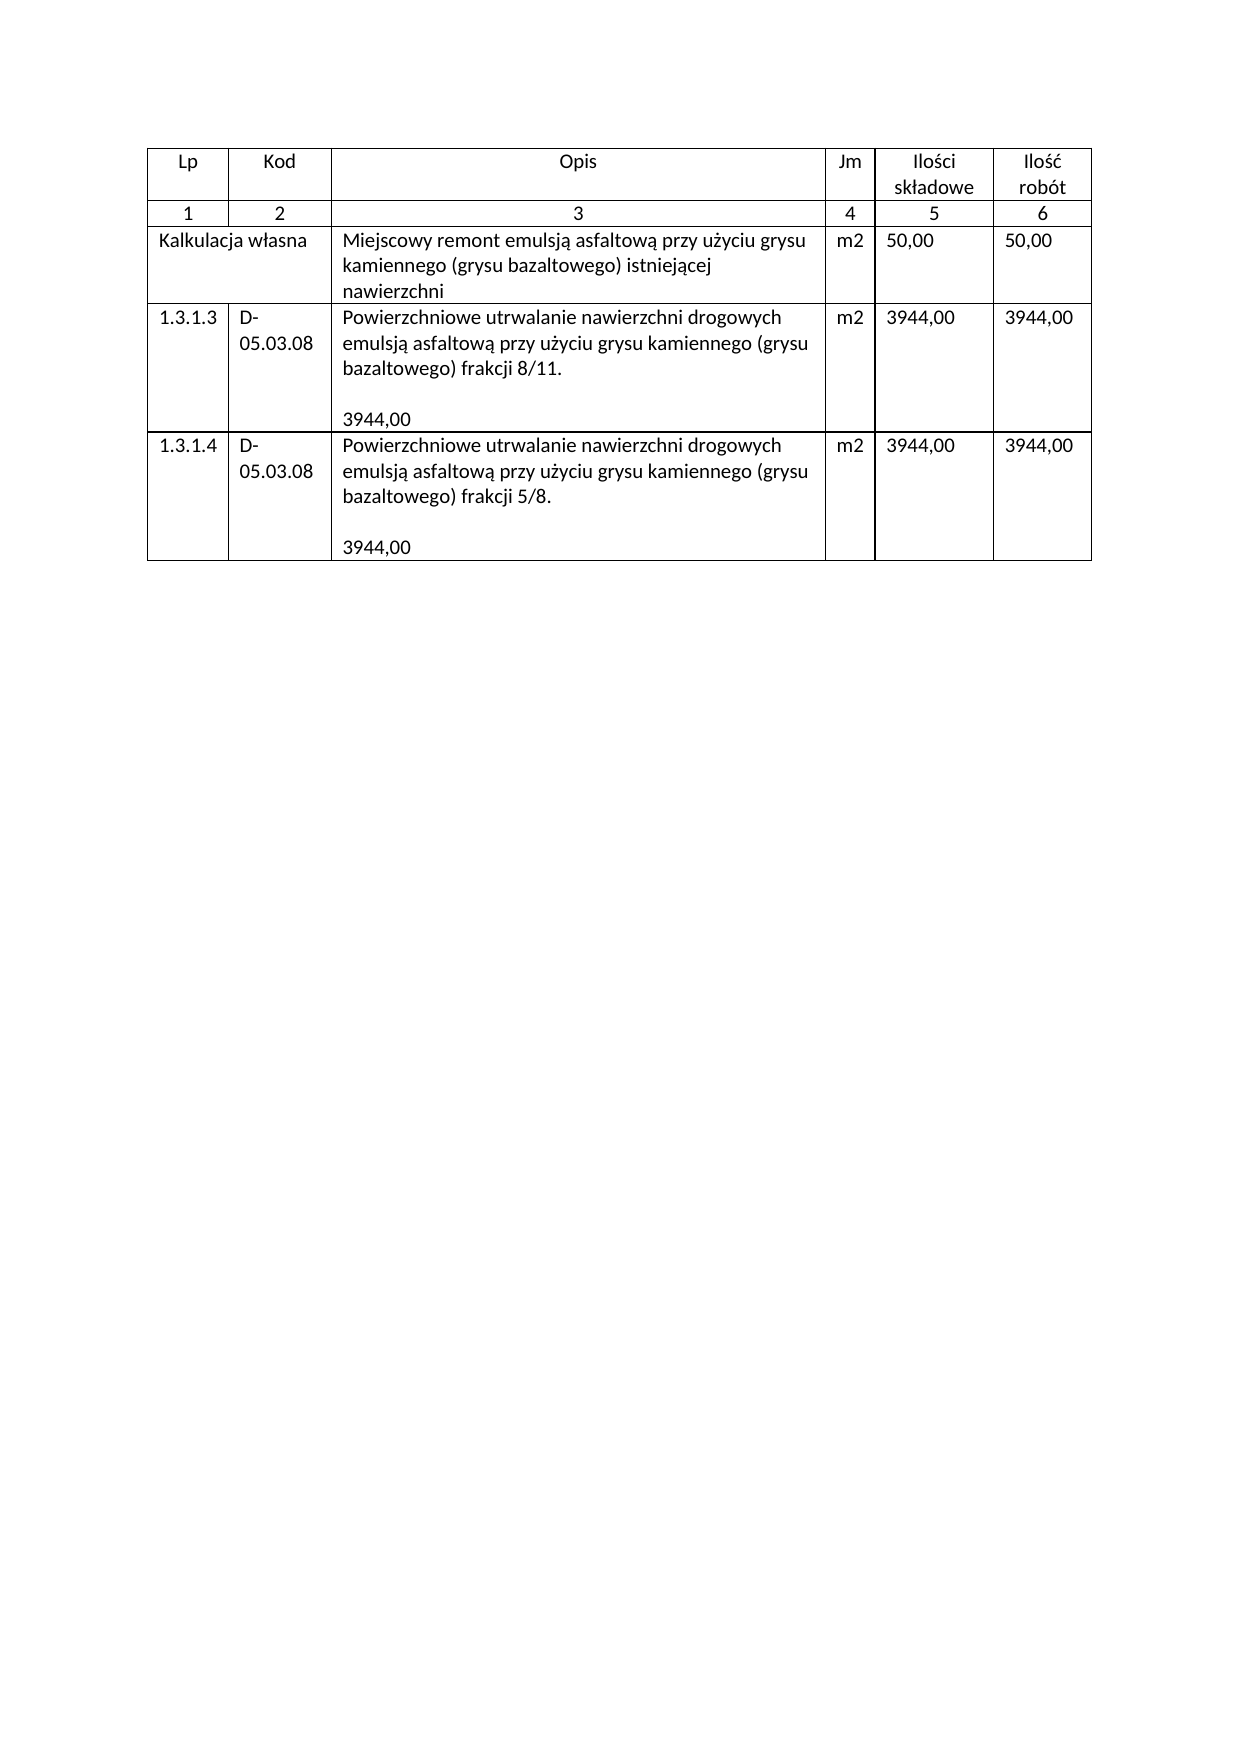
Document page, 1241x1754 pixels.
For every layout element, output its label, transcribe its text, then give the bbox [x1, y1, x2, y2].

table_cell Powierzchniowe utrwalanie nawierzchni drogowych emulsją asfaltową przy użyciu grysu kamiennego (grysu bazaltowego) frakcji 8/11. 3944,00 [332, 304, 825, 431]
table_cell 3944,00 [876, 433, 993, 559]
table_cell m2 [826, 433, 874, 559]
table_cell 50,00 [994, 227, 1091, 303]
table_header Ilości składowe [876, 149, 993, 199]
table_header Ilość robót [994, 149, 1091, 199]
table_cell D-05.03.08 [229, 433, 331, 559]
table_cell 5 [876, 201, 993, 226]
table_header Kod [229, 149, 331, 199]
table_cell 50,00 [876, 227, 993, 303]
table_cell 3944,00 [994, 304, 1091, 431]
table_cell 6 [994, 201, 1091, 226]
table_cell 1 [148, 201, 228, 226]
table_cell 1.3.1.3 [148, 304, 228, 431]
table_cell Miejscowy remont emulsją asfaltową przy użyciu grysu kamiennego (grysu bazaltowego) istniejącej nawierzchni [332, 227, 825, 303]
table_cell 3944,00 [994, 433, 1091, 559]
table_cell Powierzchniowe utrwalanie nawierzchni drogowych emulsją asfaltową przy użyciu grysu kamiennego (grysu bazaltowego) frakcji 5/8. 3944,00 [332, 433, 825, 559]
table_cell 3944,00 [876, 304, 993, 431]
table_cell 1.3.1.4 [148, 433, 228, 559]
table_cell D-05.03.08 [229, 304, 331, 431]
table_header Lp [148, 149, 228, 199]
table_cell Kalkulacja własna [148, 227, 331, 303]
table_cell 3 [332, 201, 825, 226]
table_cell 4 [826, 201, 874, 226]
table_cell m2 [826, 304, 874, 431]
table_header Opis [332, 149, 825, 199]
table_cell 2 [229, 201, 331, 226]
table_cell m2 [826, 227, 874, 303]
table_header Jm [826, 149, 874, 199]
